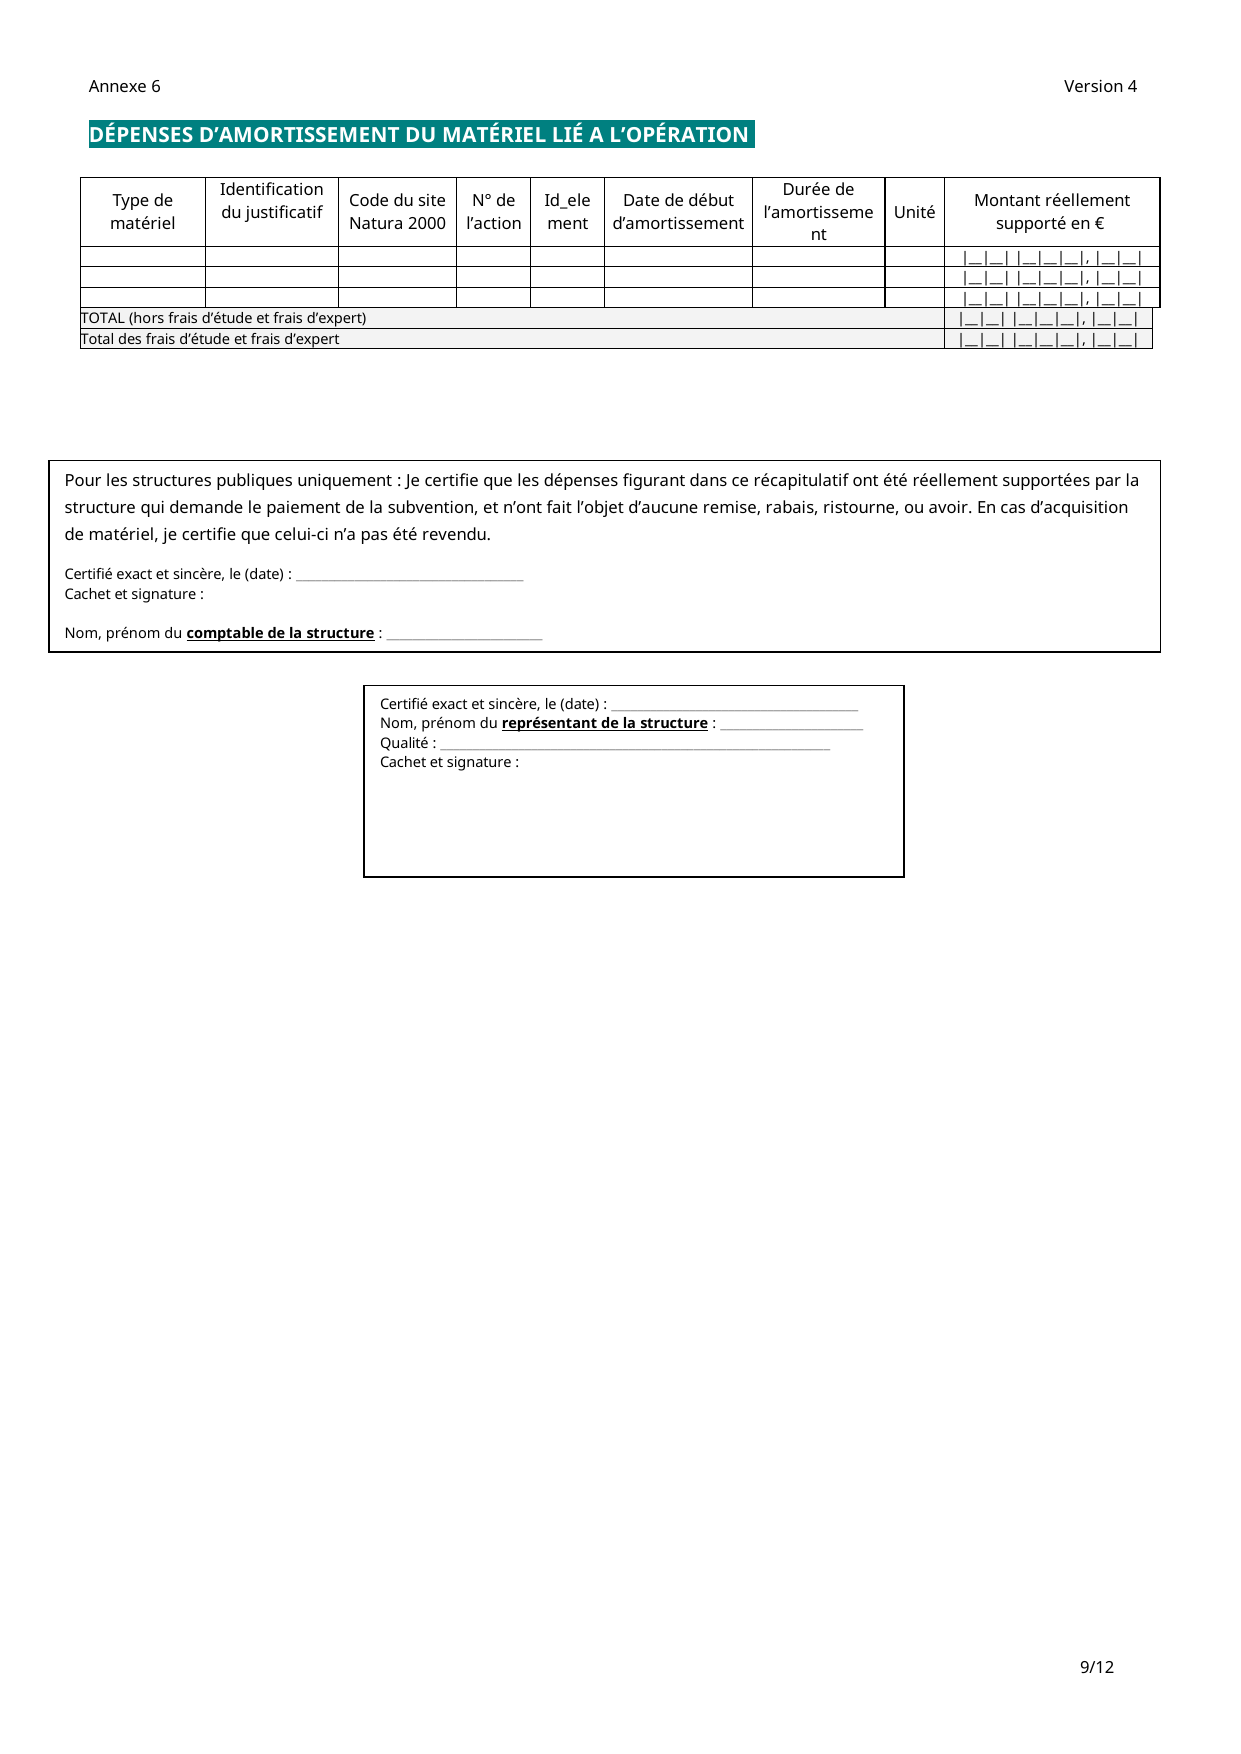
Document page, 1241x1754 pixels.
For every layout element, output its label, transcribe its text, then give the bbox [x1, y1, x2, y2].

table_cell [605, 267, 752, 287]
table_header Type de matériel [81, 178, 205, 246]
text Qualité : ____________________________________________________________ [380, 733, 888, 752]
table_cell [886, 247, 944, 266]
table_header Date de début d’amortissement [605, 178, 752, 246]
text Cachet et signature : [64, 584, 1144, 603]
table_cell [1153, 308, 1160, 328]
table_cell [531, 267, 604, 287]
table_cell |__|__| |__|__|__|, |__|__| [945, 308, 1152, 328]
table_cell |__|__| |__|__|__|, |__|__| [945, 288, 1159, 307]
table_cell [206, 247, 338, 266]
text Pour les structures publiques uniquement : Je certifie que les dépenses figurant dans ce récapitulatif ont été réellement supportées par la structure qui demande le paiement de la subvention, et n’ont fait l’objet d’aucune remise, rabais, ristourne, ou avoir. En cas d’acquisition de matériel, je certifie que celui-ci n’a pas été revendu. [64, 469, 1144, 545]
table_header Id_element [531, 178, 604, 246]
table_cell [531, 288, 604, 307]
table_cell [457, 267, 530, 287]
table_cell [605, 247, 752, 266]
table_header Identification du justificatif [206, 178, 338, 246]
table_cell [457, 247, 530, 266]
table_cell [339, 247, 456, 266]
text Dépenses d’Amortissement du matériel lié a l’opération [89, 120, 1152, 148]
table_cell [753, 267, 884, 287]
table_cell |__|__| |__|__|__|, |__|__| [945, 329, 1152, 348]
table_header Code du site Natura 2000 [339, 178, 456, 246]
table_cell [886, 288, 944, 307]
table_cell TOTAL (hors frais d’étude et frais d’expert) [81, 308, 944, 328]
table_cell [81, 247, 205, 266]
table_cell [531, 247, 604, 266]
table_header N° de l’action [457, 178, 530, 246]
table_header Unité [886, 178, 944, 246]
table_cell [339, 288, 456, 307]
table_cell [457, 288, 530, 307]
table_cell |__|__| |__|__|__|, |__|__| [945, 267, 1159, 287]
text Nom, prénom du représentant de la structure : ______________________ [380, 713, 888, 733]
table_cell [81, 288, 205, 307]
text Cachet et signature : [380, 752, 888, 772]
table_cell Total des frais d’étude et frais d’expert [81, 329, 944, 348]
table_cell [206, 288, 338, 307]
table_cell [81, 267, 205, 287]
table_cell [206, 267, 338, 287]
table_cell [753, 247, 884, 266]
table_cell [753, 288, 884, 307]
text Certifié exact et sincère, le (date) : ___________________________________ [64, 564, 1144, 584]
table_header Montant réellement supporté en € [945, 178, 1159, 246]
text Nom, prénom du comptable de la structure : ________________________ [64, 623, 1144, 642]
table_header Durée de l’amortissement [753, 178, 884, 246]
table_cell [339, 267, 456, 287]
table_cell [886, 267, 944, 287]
table_cell [605, 288, 752, 307]
table_cell |__|__| |__|__|__|, |__|__| [945, 247, 1159, 266]
table_cell [1153, 328, 1160, 348]
text Certifié exact et sincère, le (date) : ______________________________________ [380, 694, 888, 713]
